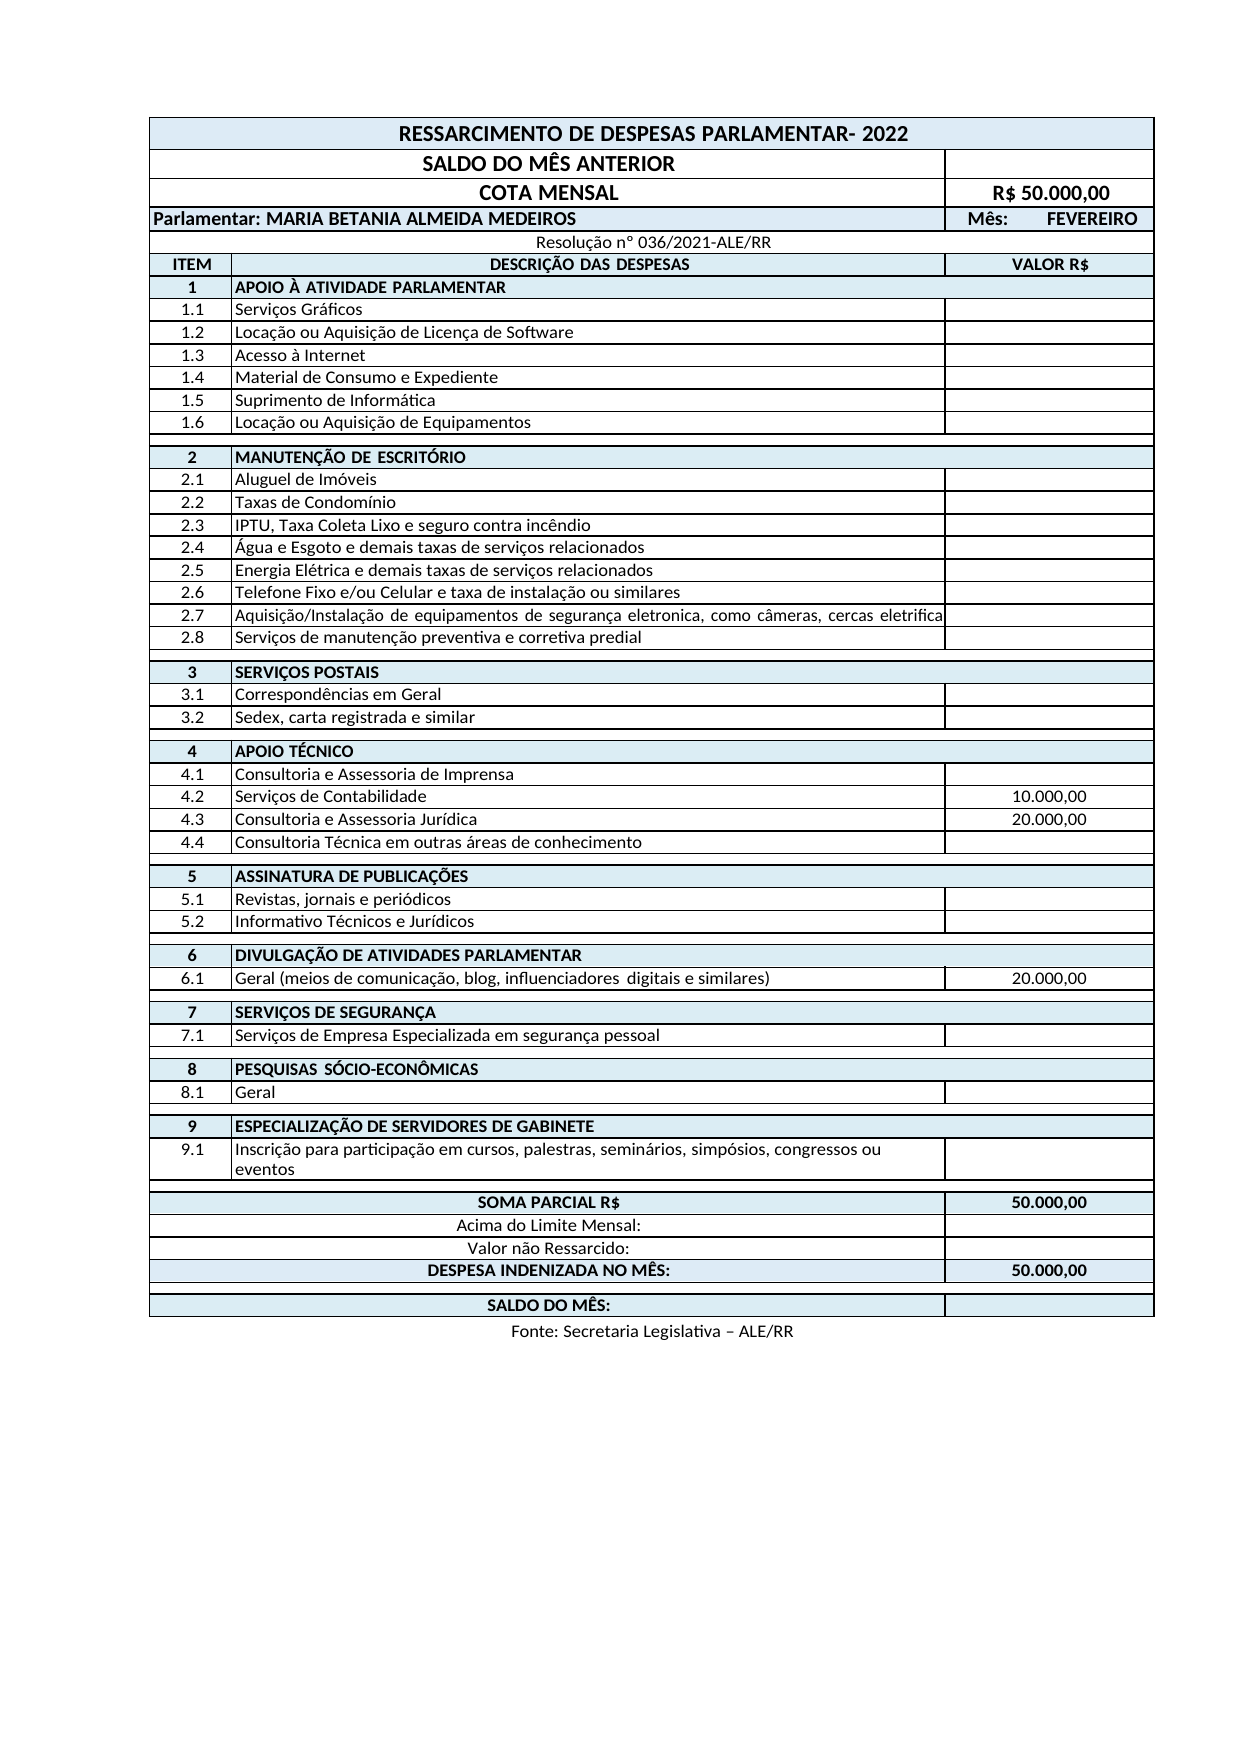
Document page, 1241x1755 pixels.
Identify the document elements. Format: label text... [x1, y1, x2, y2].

table_cell Serviços de manutenção preventiva e corretiva predial [232, 627, 944, 648]
table_cell Locação ou Aquisição de Licença de Software [232, 322, 944, 343]
table_cell [150, 650, 1153, 660]
table_cell SALDO DO MÊS ANTERIOR [150, 150, 944, 177]
table_cell 9.1 [150, 1139, 231, 1179]
table_cell [946, 1025, 1153, 1046]
table_cell 7.1 [150, 1025, 231, 1046]
table_cell [946, 150, 1153, 177]
table_cell [150, 730, 1153, 739]
table_cell 3.1 [150, 684, 231, 705]
table_cell Revistas, jornais e periódicos [232, 888, 944, 909]
table_cell [946, 832, 1153, 853]
table_cell 4.2 [150, 786, 231, 807]
table_cell SALDO DO MÊS: [150, 1295, 944, 1316]
table_cell [946, 515, 1153, 535]
table_cell [946, 1139, 1153, 1179]
table_cell [946, 707, 1153, 728]
table_cell 2.8 [150, 627, 231, 648]
table_cell 1.1 [150, 299, 231, 320]
table_cell Informativo Técnicos e Jurídicos [232, 911, 944, 932]
table_cell SOMA PARCIAL R$ [150, 1193, 944, 1213]
table_cell [946, 469, 1153, 490]
table_cell 1 [150, 277, 231, 298]
table_cell ESPECIALIZAÇÃO DE SERVIDORES DE GABINETE [232, 1116, 1153, 1137]
table_cell 5.2 [150, 911, 231, 932]
table_cell [946, 322, 1153, 343]
table_cell [946, 1215, 1153, 1236]
table_cell [150, 435, 1153, 445]
table_cell SERVIÇOS DE SEGURANÇA [232, 1002, 1153, 1023]
table_cell [150, 1047, 1153, 1057]
table_header RESSARCIMENTO DE DESPESAS PARLAMENTAR- 2022 [150, 118, 1153, 149]
table_cell 20.000,00 [946, 809, 1153, 830]
table_cell 1.2 [150, 322, 231, 343]
table_cell [946, 492, 1153, 513]
table_cell Correspondências em Geral [232, 684, 944, 705]
table_cell 50.000,00 [946, 1193, 1153, 1213]
table_cell ASSINATURA DE PUBLICAÇÕES [232, 866, 1153, 887]
table_cell Valor não Ressarcido: [150, 1238, 944, 1259]
table_cell Resolução nº 036/2021-ALE/RR [150, 232, 1153, 252]
table_cell 3 [150, 662, 231, 683]
table_cell R$ 50.000,00 [946, 179, 1153, 206]
table_cell [946, 367, 1153, 388]
table_cell [150, 1104, 1153, 1114]
table_cell 4.1 [150, 764, 231, 785]
table_cell 5.1 [150, 888, 231, 909]
table_cell 7 [150, 1002, 231, 1023]
table_cell Material de Consumo e Expediente [232, 367, 944, 388]
table_cell [946, 1238, 1153, 1259]
table_cell 6.1 [150, 968, 231, 989]
table_cell IPTU, Taxa Coleta Lixo e seguro contra incêndio [232, 515, 944, 535]
table_cell 1.4 [150, 367, 231, 388]
table_cell [946, 1082, 1153, 1103]
table_cell MANUTENÇÃO DE ESCRITÓRIO [232, 447, 1153, 468]
table_cell [946, 605, 1153, 626]
table_cell [150, 1283, 1153, 1293]
table_cell 20.000,00 [946, 968, 1153, 989]
table_cell 4.4 [150, 832, 231, 853]
table_cell [946, 627, 1153, 648]
table_cell 10.000,00 [946, 786, 1153, 807]
table_cell Sedex, carta registrada e similar [232, 707, 944, 728]
table_cell Serviços de Contabilidade [232, 786, 944, 807]
table_cell Locação ou Aquisição de Equipamentos [232, 412, 944, 433]
table_cell APOIO À ATIVIDADE PARLAMENTAR [232, 277, 1153, 298]
table_cell [946, 390, 1153, 411]
table_cell [946, 560, 1153, 581]
table_cell Consultoria e Assessoria Jurídica [232, 809, 944, 830]
table_cell 5 [150, 866, 231, 887]
table_cell Inscrição para participação em cursos, palestras, seminários, simpósios, congressos ou eventos [232, 1139, 944, 1179]
table_cell PESQUISAS SÓCIO-ECONÔMICAS [232, 1059, 1153, 1080]
table_cell COTA MENSAL [150, 179, 944, 206]
table_cell [946, 345, 1153, 366]
table_cell [150, 934, 1153, 944]
table_cell 4.3 [150, 809, 231, 830]
table_cell Água e Esgoto e demais taxas de serviços relacionados [232, 537, 944, 558]
table_cell DIVULGAÇÃO DE ATIVIDADES PARLAMENTAR [232, 945, 1153, 966]
table_cell [946, 764, 1153, 785]
table_cell Telefone Fixo e/ou Celular e taxa de instalação ou similares [232, 582, 944, 603]
table_cell 8.1 [150, 1082, 231, 1103]
table_cell Acesso à Internet [232, 345, 944, 366]
table_cell 2.2 [150, 492, 231, 513]
table_cell Acima do Limite Mensal: [150, 1215, 944, 1236]
table_cell Parlamentar: MARIA BETANIA ALMEIDA MEDEIROS [150, 208, 944, 230]
table_cell 6 [150, 945, 231, 966]
table_cell 2.6 [150, 582, 231, 603]
table_cell Mês: FEVEREIRO [946, 208, 1153, 230]
table_cell [946, 1295, 1153, 1316]
text Fonte: Secretaria Legislativa – ALE/RR [510, 1320, 794, 1342]
table_cell 1.5 [150, 390, 231, 411]
table_cell Energia Elétrica e demais taxas de serviços relacionados [232, 560, 944, 581]
table_cell [150, 1181, 1153, 1191]
table_cell Consultoria e Assessoria de Imprensa [232, 764, 944, 785]
table_cell 2.5 [150, 560, 231, 581]
table_cell [946, 537, 1153, 558]
table_cell Suprimento de Informática [232, 390, 944, 411]
table_cell 2.1 [150, 469, 231, 490]
table_cell 2.3 [150, 515, 231, 535]
table_cell 8 [150, 1059, 231, 1080]
table_cell [946, 684, 1153, 705]
table_cell APOIO TÉCNICO [232, 741, 1153, 762]
table_cell 4 [150, 741, 231, 762]
table_cell [150, 854, 1153, 864]
table_cell 50.000,00 [946, 1260, 1153, 1281]
table_cell Aluguel de Imóveis [232, 469, 944, 490]
table_cell ITEM [150, 254, 231, 275]
table_cell 1.3 [150, 345, 231, 366]
table_cell [946, 412, 1153, 433]
table_cell 1.6 [150, 412, 231, 433]
table_cell DESCRIÇÃO DAS DESPESAS [232, 254, 944, 275]
table_cell DESPESA INDENIZADA NO MÊS: [150, 1260, 944, 1281]
table_cell [946, 888, 1153, 909]
table_cell Geral (meios de comunicação, blog, influenciadores digitais e similares) [232, 968, 944, 989]
table_cell SERVIÇOS POSTAIS [232, 662, 1153, 683]
table_cell Serviços de Empresa Especializada em segurança pessoal [232, 1025, 944, 1046]
table_cell [150, 991, 1153, 1001]
table_cell [946, 299, 1153, 320]
table_cell Taxas de Condomínio [232, 492, 944, 513]
table_cell 3.2 [150, 707, 231, 728]
table_cell Serviços Gráficos [232, 299, 944, 320]
table_cell 2 [150, 447, 231, 468]
table_cell [946, 911, 1153, 932]
table_cell 2.4 [150, 537, 231, 558]
table_cell 2.7 [150, 605, 231, 626]
table_cell [946, 582, 1153, 603]
table_cell Geral [232, 1082, 944, 1103]
table_cell VALOR R$ [946, 254, 1153, 275]
table_cell Aquisição/Instalação de equipamentos de segurança eletronica, como câmeras, cercas eletrifica [232, 605, 944, 626]
table_cell Consultoria Técnica em outras áreas de conhecimento [232, 832, 944, 853]
table_cell 9 [150, 1116, 231, 1137]
